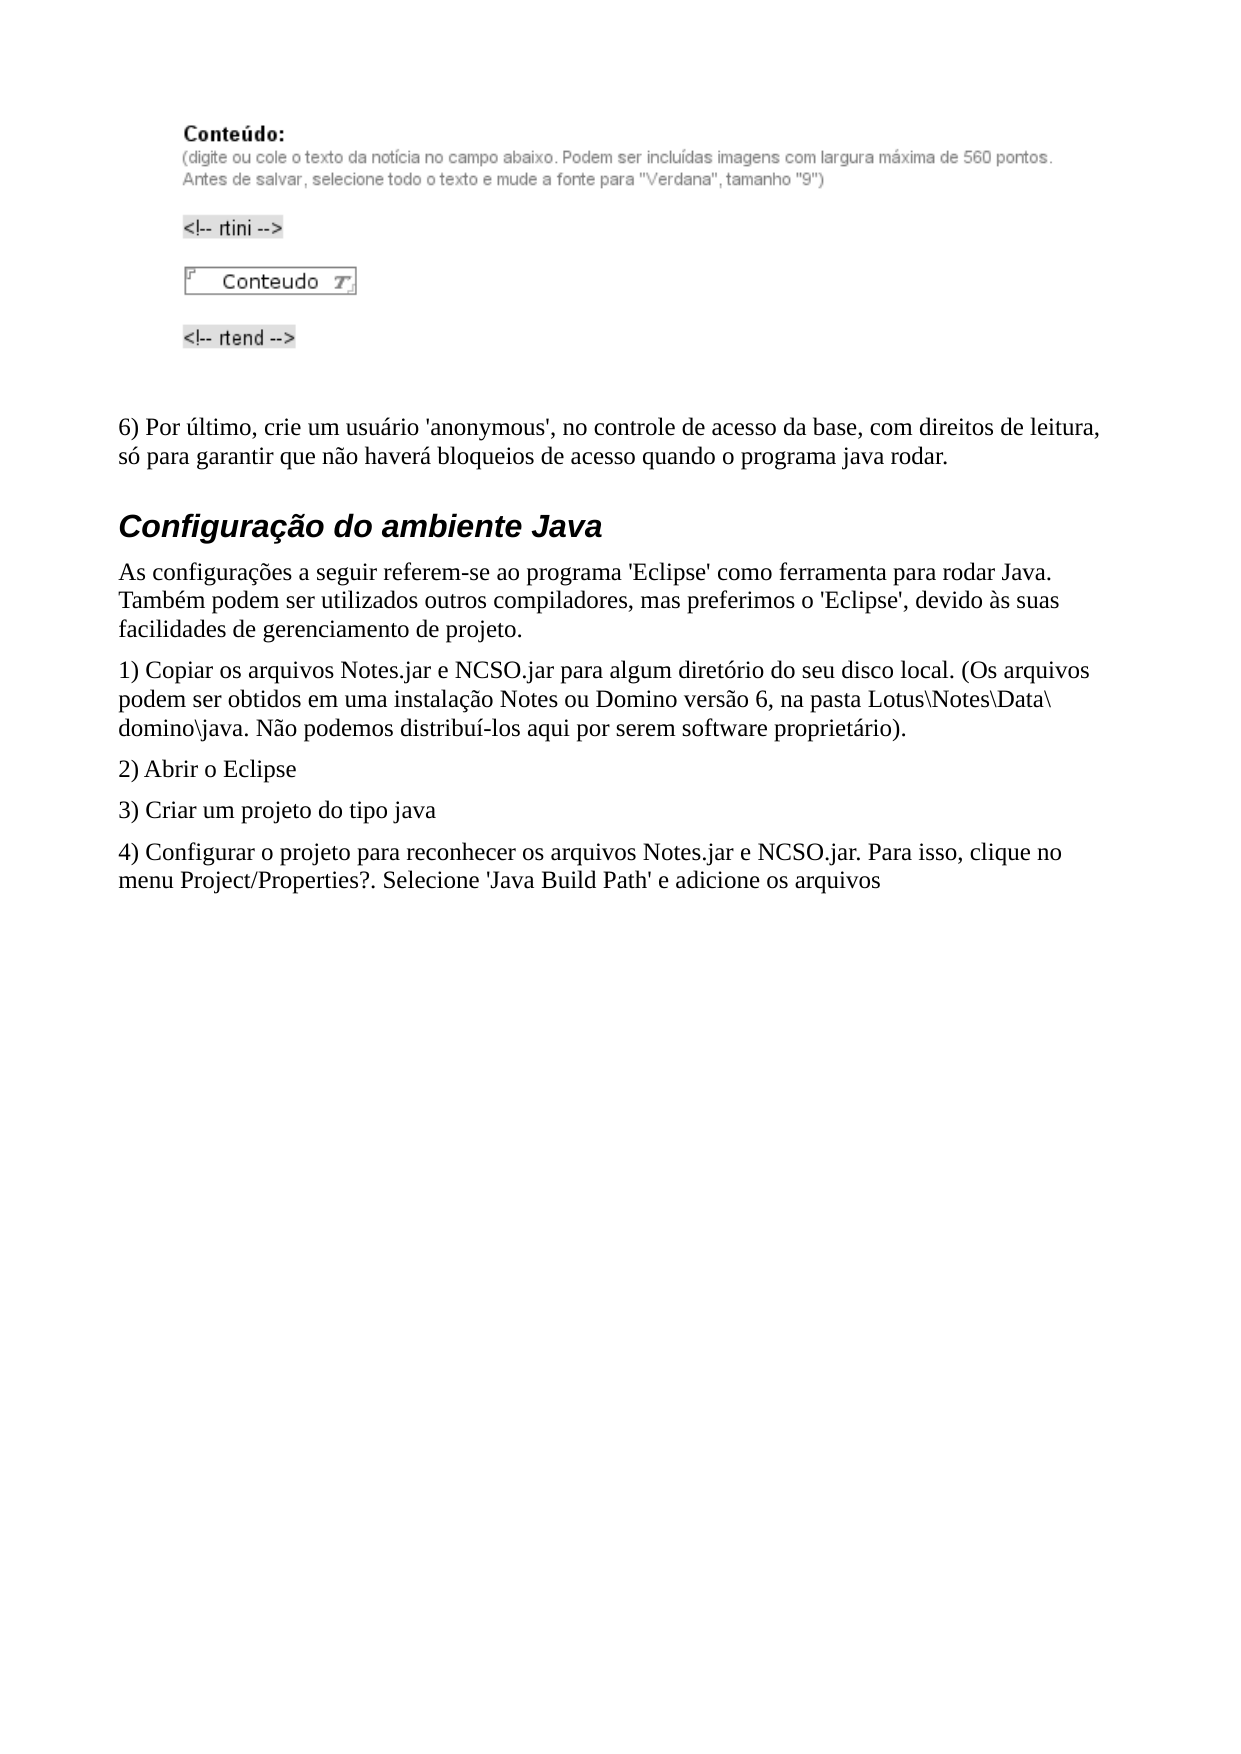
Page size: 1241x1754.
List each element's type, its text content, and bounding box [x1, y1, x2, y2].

text 2) Abrir o Eclipse [118, 754, 1122, 783]
text As configurações a seguir referem-se ao programa 'Eclipse' como ferramenta para rodar Java. Também podem ser utilizados outros compiladores, mas preferimos o 'Eclipse', devido às suas facilidades de gerenciamento de projeto. [118, 557, 1122, 643]
text 4) Configurar o projeto para reconhecer os arquivos Notes.jar e NCSO.jar. Para isso, clique no menu Project/Properties?. Selecione 'Java Build Path' e adicione os arquivos [118, 837, 1122, 894]
text 6) Por último, crie um usuário 'anonymous', no controle de acesso da base, com direitos de leitura, só para garantir que não haverá bloqueios de acesso quando o programa java rodar. [118, 412, 1122, 470]
picture [167, 118, 1074, 372]
text 1) Copiar os arquivos Notes.jar e NCSO.jar para algum diretório do seu disco local. (Os arquivos podem ser obtidos em uma instalação Notes ou Domino versão 6, na pasta Lotus\Notes\Data\domino\java. Não podemos distribuí-los aqui por serem software proprietário). [118, 656, 1122, 742]
text 3) Criar um projeto do tipo java [118, 796, 1122, 824]
subtitle Configuração do ambiente Java [118, 507, 1122, 544]
